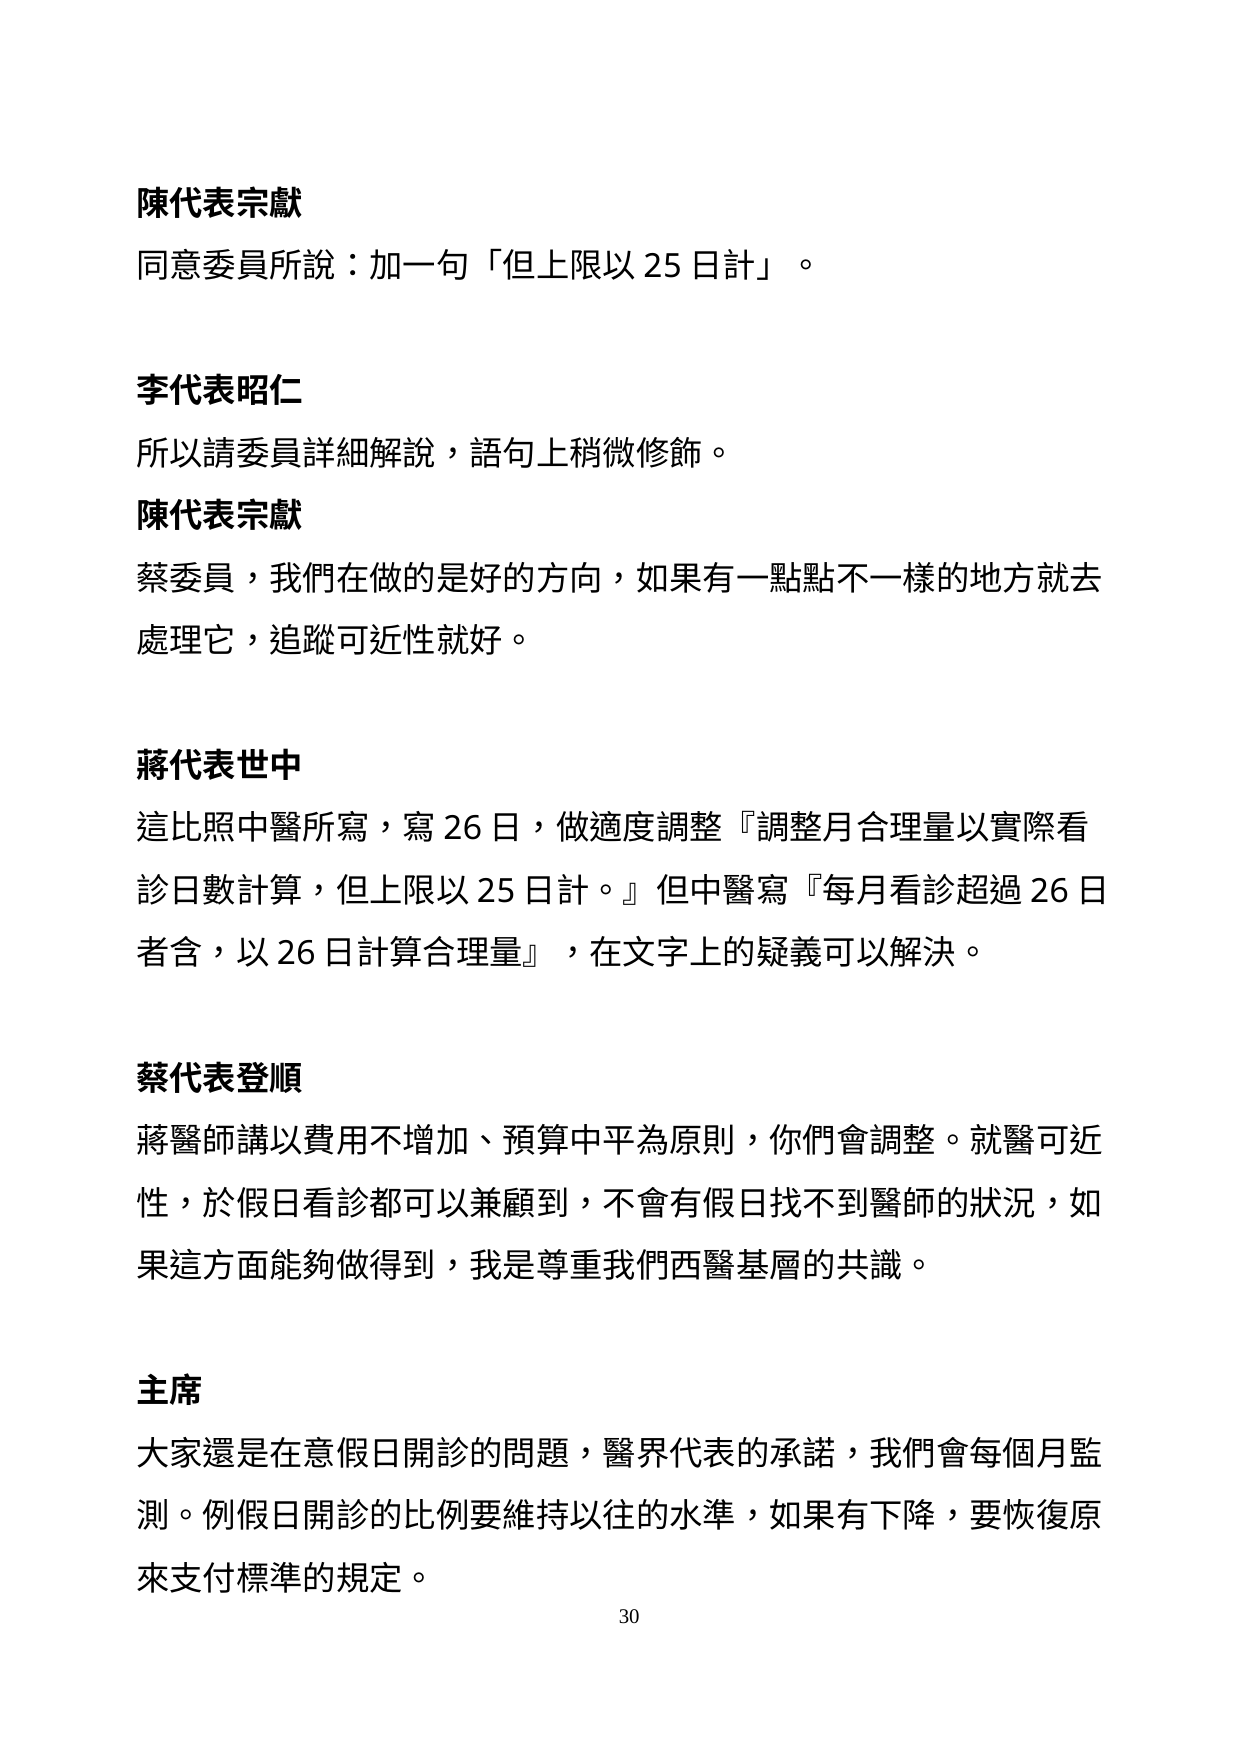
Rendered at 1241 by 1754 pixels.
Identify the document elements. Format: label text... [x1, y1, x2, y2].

text 這比照中醫所寫，寫26日，做適度調整『調整月合理量以實際看診日數計算，但上限以25日計。』但中醫寫『每月看診超過26日者含，以26日計算合理量』，在文字上的疑義可以解決。 [136, 784, 1122, 971]
text 主席 [136, 1346, 1122, 1409]
text 蔣醫師講以費用不增加、預算中平為原則，你們會調整。就醫可近性，於假日看診都可以兼顧到，不會有假日找不到醫師的狀況，如果這方面能夠做得到，我是尊重我們西醫基層的共識。 [136, 1096, 1122, 1284]
text 所以請委員詳細解說，語句上稍微修飾。 [136, 409, 1122, 471]
text 李代表昭仁 [136, 346, 1122, 409]
text 陳代表宗獻 [136, 471, 1122, 534]
text 大家還是在意假日開診的問題，醫界代表的承諾，我們會每個月監測。例假日開診的比例要維持以往的水準，如果有下降，要恢復原來支付標準的規定。 [136, 1409, 1122, 1596]
text 蔡委員，我們在做的是好的方向，如果有一點點不一樣的地方就去處理它，追蹤可近性就好。 [136, 534, 1122, 659]
text 同意委員所說：加一句「但上限以25日計」。 [136, 221, 1122, 284]
text 陳代表宗獻 [136, 159, 1122, 221]
text 蔡代表登順 [136, 1034, 1122, 1096]
text 蔣代表世中 [136, 721, 1122, 784]
